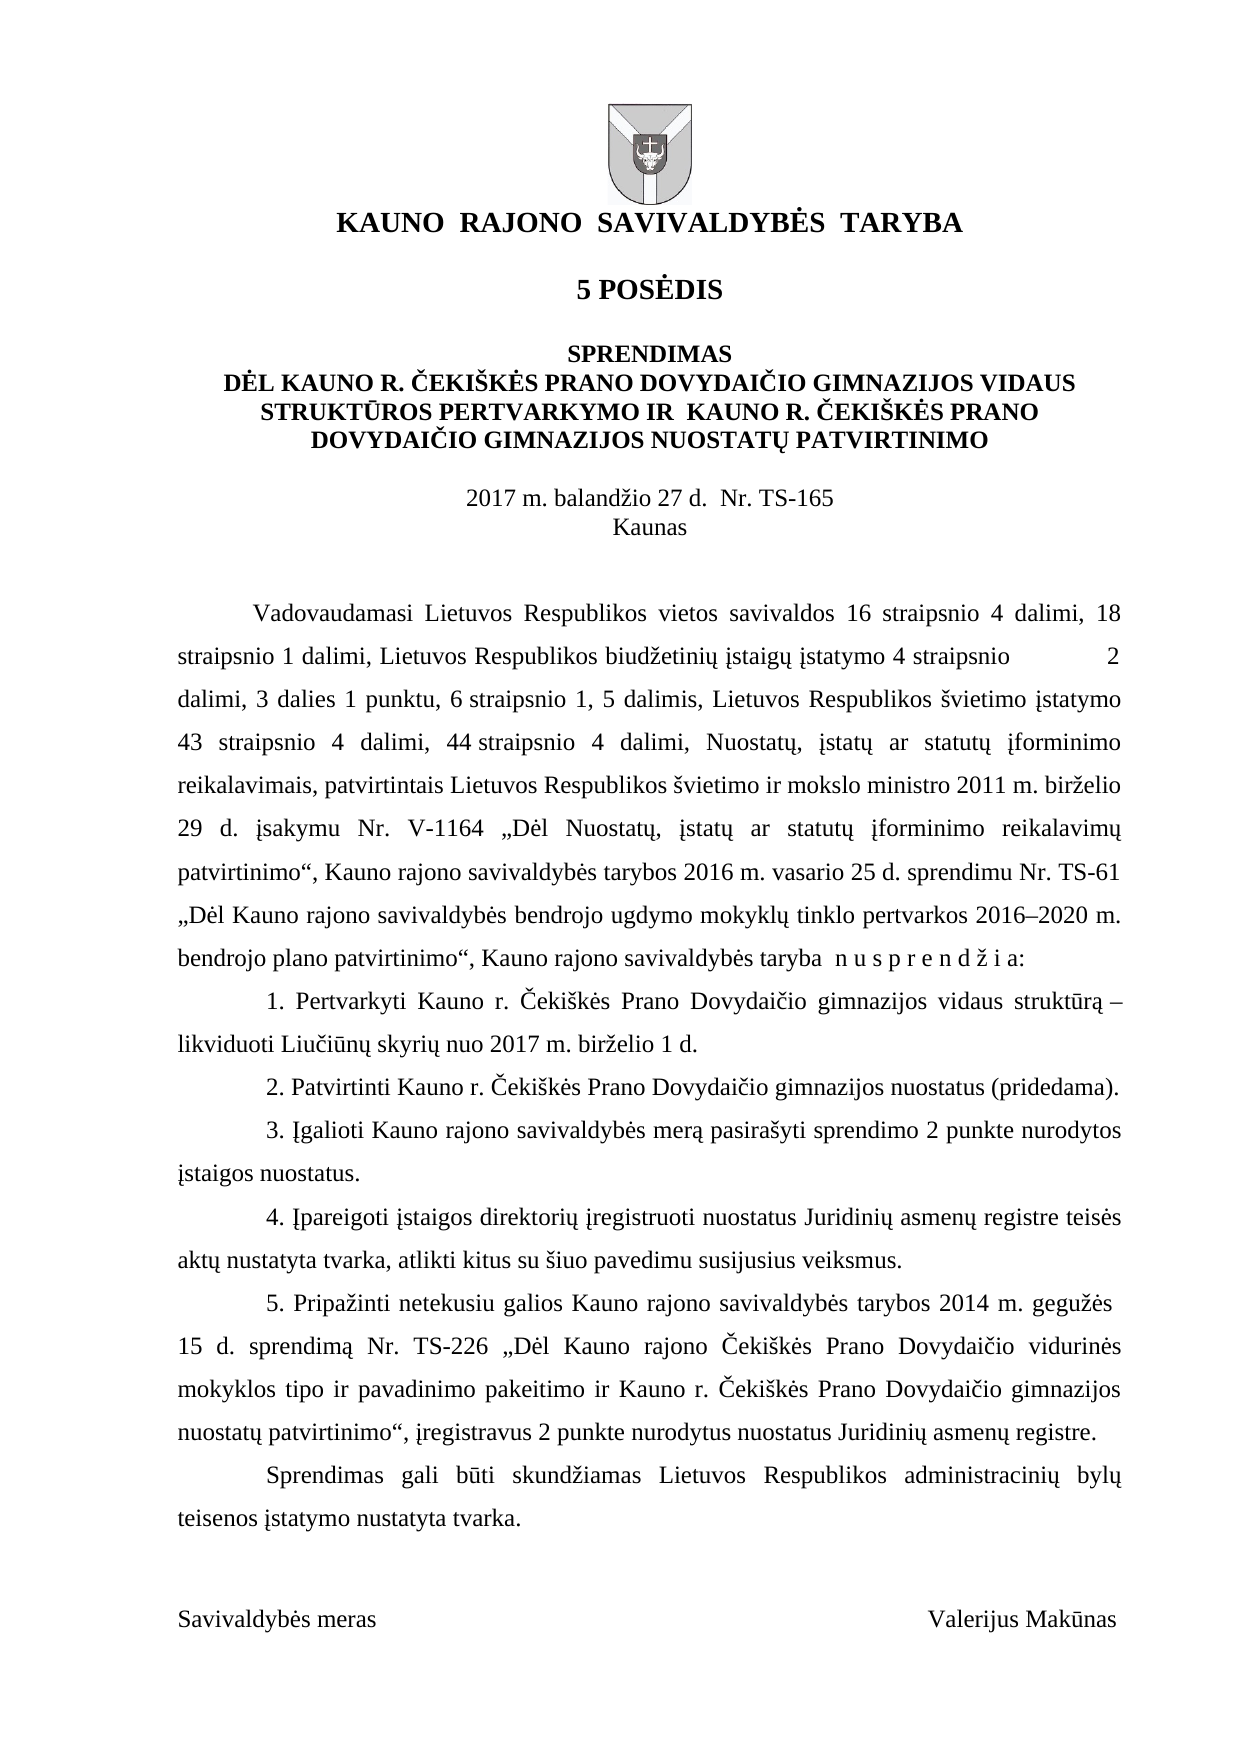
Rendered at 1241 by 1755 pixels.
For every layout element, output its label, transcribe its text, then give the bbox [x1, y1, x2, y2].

text 5. Pripažinti netekusiu galios Kauno rajono savivaldybės tarybos 2014 m. gegužės 15 d. sprendimą Nr. TS-226 „Dėl Kauno rajono Čekiškės Prano Dovydaičio vidurinės mokyklos tipo ir pavadinimo pakeitimo ir Kauno r. Čekiškės Prano Dovydaičio gimnazijos nuostatų patvirtinimo“, įregistravus 2 punkte nurodytus nuostatus Juridinių asmenų registre. [177, 1288, 1122, 1446]
text Sprendimas gali būti skundžiamas Lietuvos Respublikos administracinių bylų teisenos įstatymo nustatyta tvarka. [177, 1460, 1122, 1532]
text Dėl KAUNO R. ČEKIŠKĖS PRANO DOVYDAIČIO GIMNAZIJOS VIDAUS STRUKTŪROS PERTVARKYMO IR KAUNO R. ČEKIŠKĖS PRANO DOVYDAIČIO GIMNAZIJOS NUOSTATŲ PATVIRTINIMO [177, 368, 1122, 454]
text Vadovaudamasi Lietuvos Respublikos vietos savivaldos 16 straipsnio 4 dalimi, 18 straipsnio 1 dalimi, Lietuvos Respublikos biudžetinių įstaigų įstatymo 4 straipsnio 2 dalimi, 3 dalies 1 punktu, 6 straipsnio 1, 5 dalimis, Lietuvos Respublikos švietimo įstatymo 43 straipsnio 4 dalimi, 44 straipsnio 4 dalimi, Nuostatų, įstatų ar statutų įforminimo reikalavimais, patvirtintais Lietuvos Respublikos švietimo ir mokslo ministro 2011 m. birželio 29 d. įsakymu Nr. V-1164 „Dėl Nuostatų, įstatų ar statutų įforminimo reikalavimų patvirtinimo“, Kauno rajono savivaldybės tarybos 2016 m. vasario 25 d. sprendimu Nr. TS-61 „Dėl Kauno rajono savivaldybės bendrojo ugdymo mokyklų tinklo pertvarkos 2016–2020 m. bendrojo plano patvirtinimo“, Kauno rajono savivaldybės taryba n u s p r e n d ž i a: [177, 598, 1122, 972]
text 4. Įpareigoti įstaigos direktorių įregistruoti nuostatus Juridinių asmenų registre teisės aktų nustatyta tvarka, atlikti kitus su šiuo pavedimu susijusius veiksmus. [177, 1202, 1122, 1273]
text SPRENDIMAS [177, 339, 1122, 368]
text KAUNO RAJONO SAVIVALDYBĖS TARYBA [177, 205, 1122, 238]
text 1. Pertvarkyti Kauno r. Čekiškės Prano Dovydaičio gimnazijos vidaus struktūrą – likviduoti Liučiūnų skyrių nuo 2017 m. birželio 1 d. [177, 986, 1122, 1058]
text Savivaldybės meras Valerijus Makūnas [177, 1604, 1122, 1633]
text 2. Patvirtinti Kauno r. Čekiškės Prano Dovydaičio gimnazijos nuostatus (pridedama). [177, 1072, 1122, 1101]
text 3. Įgalioti Kauno rajono savivaldybės merą pasirašyti sprendimo 2 punkte nurodytos įstaigos nuostatus. [177, 1115, 1122, 1187]
text Kaunas [177, 512, 1122, 540]
text 2017 m. balandžio 27 d. Nr. TS-165 [177, 483, 1122, 512]
text 5 POSĖDIS [177, 272, 1122, 306]
